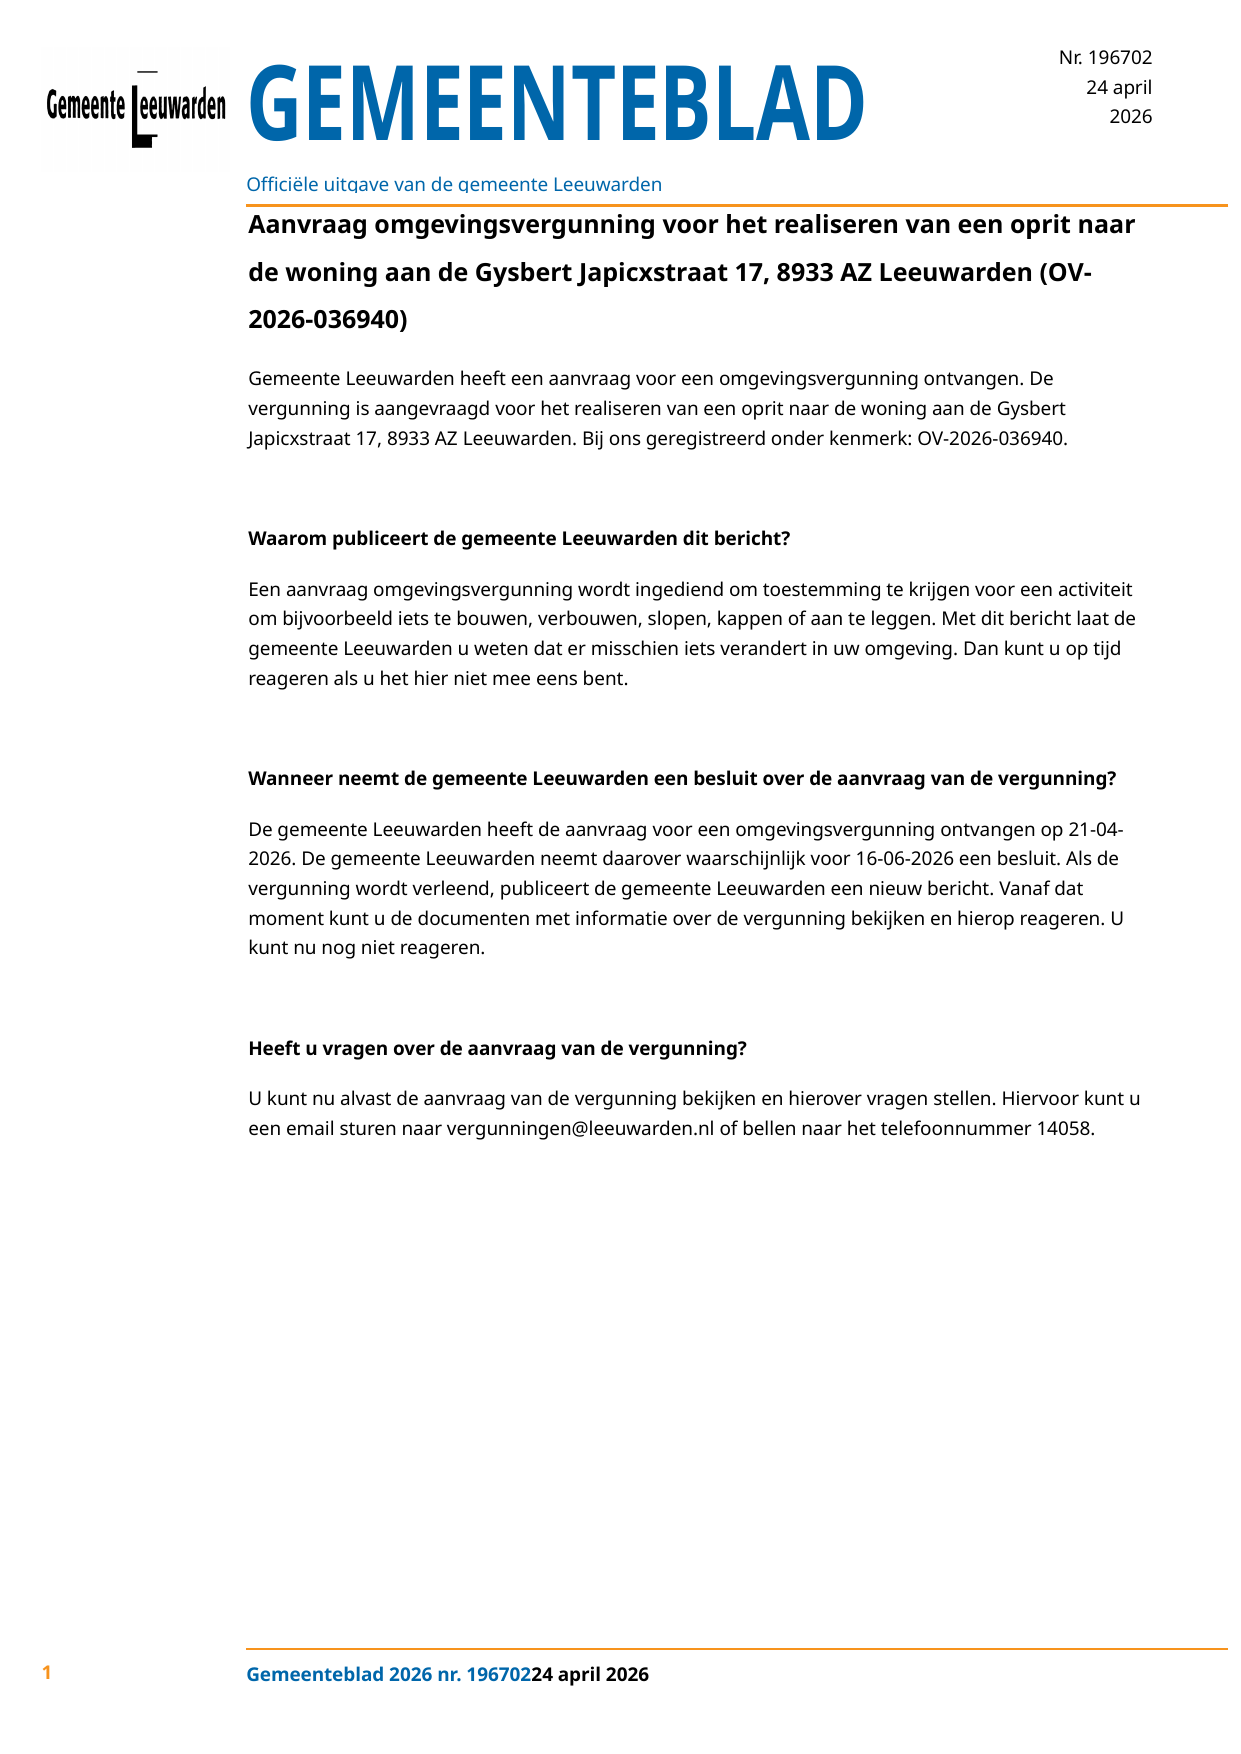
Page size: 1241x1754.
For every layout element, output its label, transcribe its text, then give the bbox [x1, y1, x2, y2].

text Waarom publiceert de gemeente Leeuwarden dit bericht? [248, 526, 1152, 551]
text Een aanvraag omgevingsvergunning wordt ingediend om toestemming te krijgen voor een activiteit om bijvoorbeeld iets te bouwen, verbouwen, slopen, kappen of aan te leggen. Met dit bericht laat de gemeente Leeuwarden u weten dat er misschien iets verandert in uw omgeving. Dan kunt u op tijd reageren als u het hier niet mee eens bent. [248, 576, 1152, 690]
picture [41, 47, 231, 172]
text De gemeente Leeuwarden heeft de aanvraag voor een omgevingsvergunning ontvangen op 21-04-2026. De gemeente Leeuwarden neemt daarover waarschijnlijk voor 16-06-2026 een besluit. Als de vergunning wordt verleend, publiceert de gemeente Leeuwarden een nieuw bericht. Vanaf dat moment kunt u de documenten met informatie over de vergunning bekijken en hierop reageren. U kunt nu nog niet reageren. [248, 816, 1152, 960]
text Gemeente Leeuwarden heeft een aanvraag voor een omgevingsvergunning ontvangen. De vergunning is aangevraagd voor het realiseren van een oprit naar de woning aan de Gysbert Japicxstraat 17, 8933 AZ Leeuwarden. Bij ons geregistreerd onder kenmerk: OV-2026-036940. [248, 366, 1152, 450]
text Heeft u vragen over de aanvraag van de vergunning? [248, 1035, 1152, 1061]
text U kunt nu alvast de aanvraag van de vergunning bekijken en hierover vragen stellen. Hiervoor kunt u een email sturen naar vergunningen@leeuwarden.nl of bellen naar het telefoonnummer 14058. [248, 1086, 1152, 1141]
text Aanvraag omgevingsvergunning voor het realiseren van een oprit naar de woning aan de Gysbert Japicxstraat 17, 8933 AZ Leeuwarden (OV-2026-036940) [248, 207, 1152, 336]
text Wanneer neemt de gemeente Leeuwarden een besluit over de aanvraag van de vergunning? [248, 766, 1152, 791]
